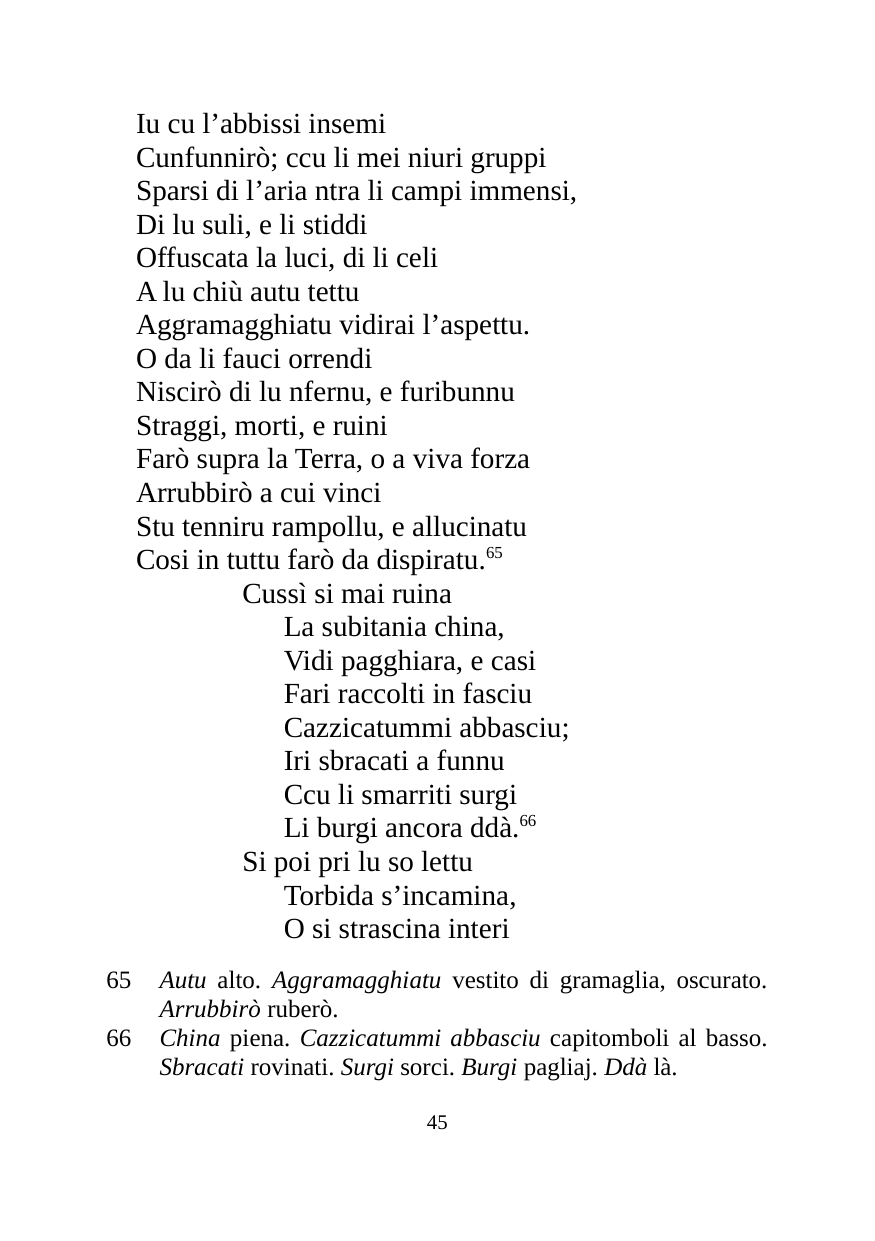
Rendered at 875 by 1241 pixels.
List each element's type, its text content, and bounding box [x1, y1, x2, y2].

text Autu alto. Aggramagghiatu vestito di gramaglia, oscurato. Arrubbirò ruberò. [106, 965, 768, 1023]
text Si poi pri lu so lettu Torbida s’incamina, O si strascina interi [242, 844, 768, 945]
text China piena. Cazzicatummi abbasciu capitomboli al basso. Sbracati rovinati. Surgi sorci. Burgi pagliaj. Ddà là. [106, 1023, 768, 1080]
text Iu cu l’abbissi insemi Cunfunnirò; ccu li mei niuri gruppi Sparsi di l’aria ntra li campi immensi, Di lu suli, e li stiddi Offuscata la luci, di li celi A lu chiù autu tettu Aggramagghiatu vidirai l’aspettu. O da li fauci orrendi Niscirò di lu nfernu, e furibunnu Straggi, morti, e ruini Farò supra la Terra, o a viva forza Arrubbirò a cui vinci Stu tenniru rampollu, e allucinatu Cosi in tuttu farò da dispiratu. [106, 106, 768, 576]
text Cussì si mai ruina La subitania china, Vidi pagghiara, e casi Fari raccolti in fasciu Cazzicatummi abbasciu; Iri sbracati a funnu Ccu li smarriti surgi Li burgi ancora ddà. [242, 576, 768, 844]
